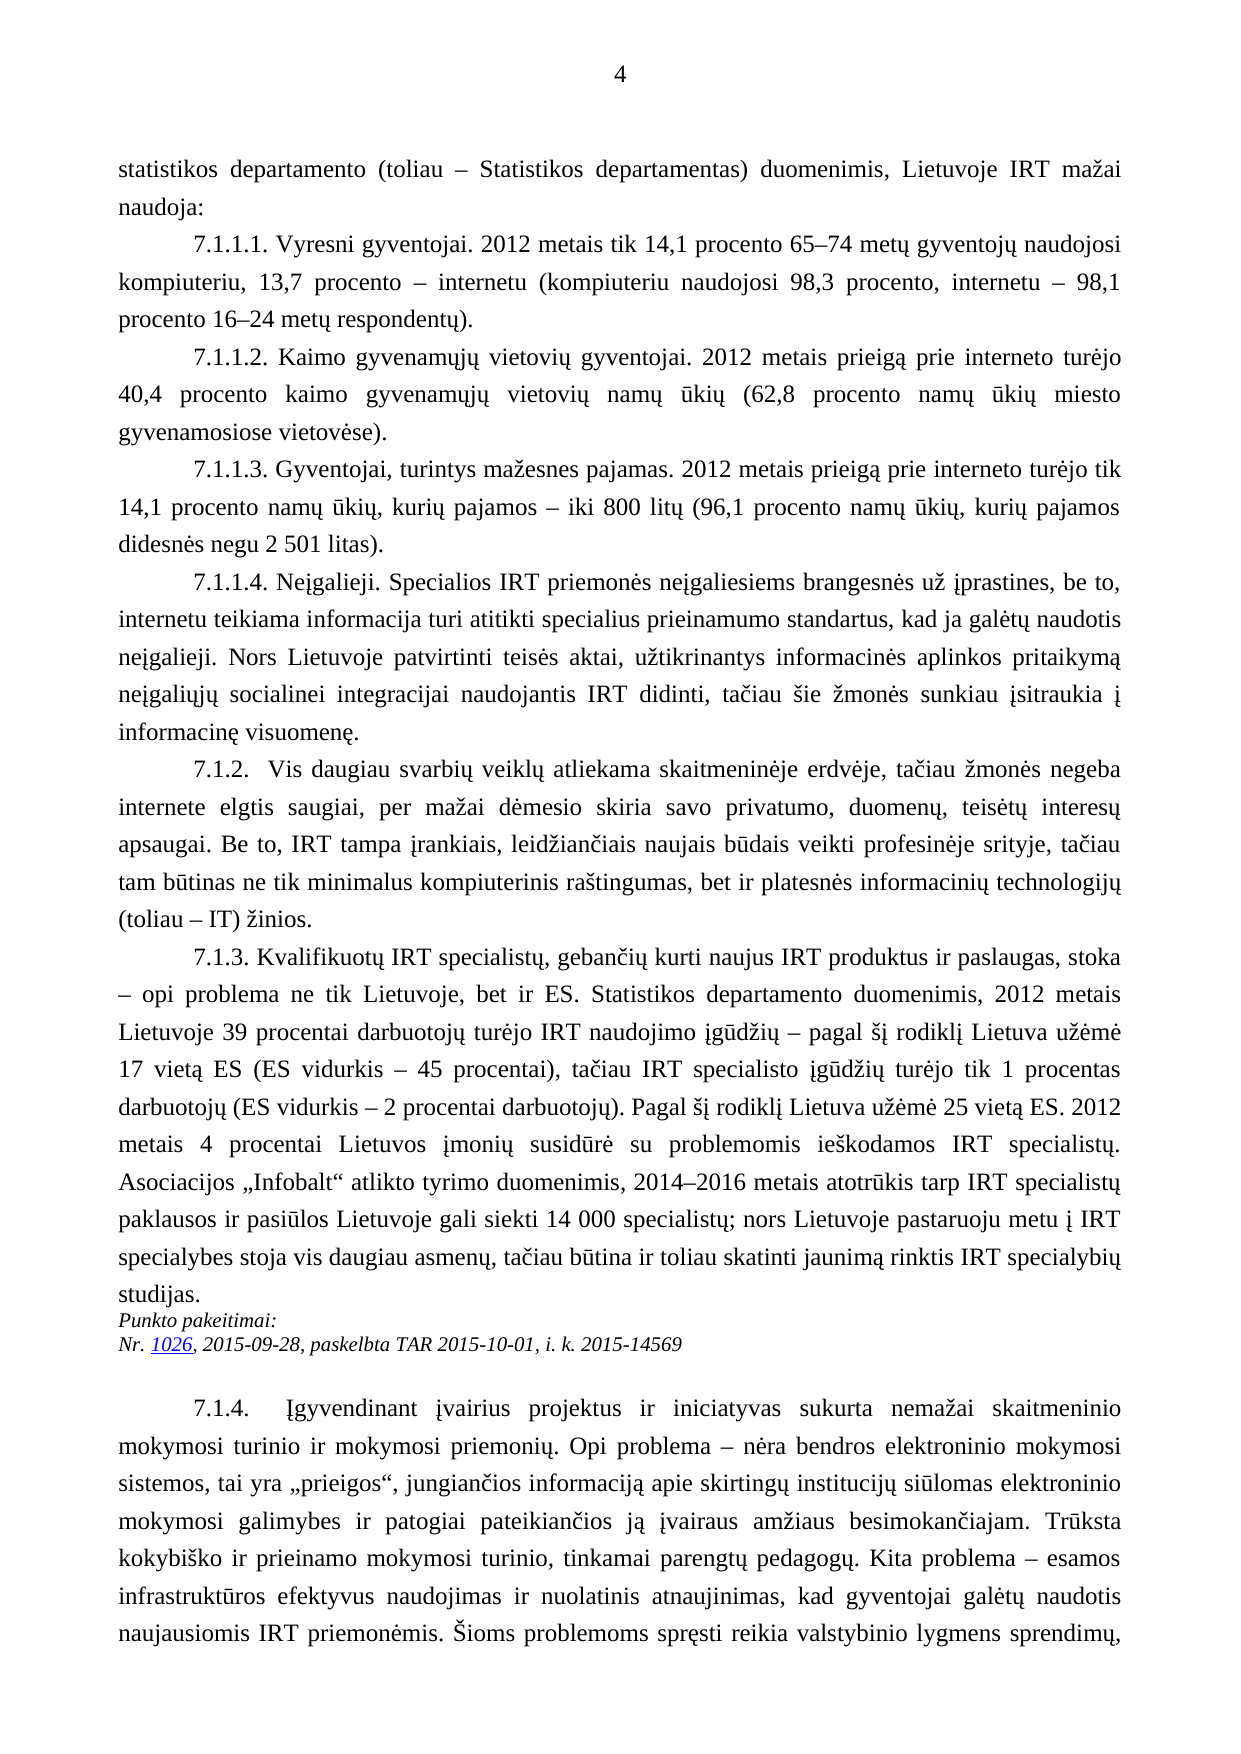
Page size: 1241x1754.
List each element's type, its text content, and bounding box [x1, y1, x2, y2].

text statistikos departamento (toliau – Statistikos departamentas) duomenimis, Lietuvoje IRT mažai naudoja: [118, 145, 1122, 220]
text 7.1.1.4. Neįgalieji. Specialios IRT priemonės neįgaliesiems brangesnės už įprastines, be to, internetu teikiama informacija turi atitikti specialius prieinamumo standartus, kad ja galėtų naudotis neįgalieji. Nors Lietuvoje patvirtinti teisės aktai, užtikrinantys informacinės aplinkos pritaikymą neįgaliųjų socialinei integracijai naudojantis IRT didinti, tačiau šie žmonės sunkiau įsitraukia į informacinę visuomenę. [118, 558, 1122, 745]
text 7.1.1.2. Kaimo gyvenamųjų vietovių gyventojai. 2012 metais prieigą prie interneto turėjo 40,4 procento kaimo gyvenamųjų vietovių namų ūkių (62,8 procento namų ūkių miesto gyvenamosiose vietovėse). [118, 333, 1122, 445]
text 7.1.1.1. Vyresni gyventojai. 2012 metais tik 14,1 procento 65–74 metų gyventojų naudojosi kompiuteriu, 13,7 procento – internetu (kompiuteriu naudojosi 98,3 procento, internetu – 98,1 procento 16–24 metų respondentų). [118, 220, 1122, 333]
text 7.1.3. Kvalifikuotų IRT specialistų, gebančių kurti naujus IRT produktus ir paslaugas, stoka – opi problema ne tik Lietuvoje, bet ir ES. Statistikos departamento duomenimis, 2012 metais Lietuvoje 39 procentai darbuotojų turėjo IRT naudojimo įgūdžių – pagal šį rodiklį Lietuva užėmė 17 vietą ES (ES vidurkis – 45 procentai), tačiau IRT specialisto įgūdžių turėjo tik 1 procentas darbuotojų (ES vidurkis – 2 procentai darbuotojų). Pagal šį rodiklį Lietuva užėmė 25 vietą ES. 2012 metais 4 procentai Lietuvos įmonių susidūrė su problemomis ieškodamos IRT specialistų. Asociacijos „Infobalt“ atlikto tyrimo duomenimis, 2014–2016 metais atotrūkis tarp IRT specialistų paklausos ir pasiūlos Lietuvoje gali siekti 14 000 specialistų; nors Lietuvoje pastaruoju metu į IRT specialybes stoja vis daugiau asmenų, tačiau būtina ir toliau skatinti jaunimą rinktis IRT specialybių studijas. [118, 933, 1122, 1308]
text Nr. 1026, 2015-09-28, paskelbta TAR 2015-10-01, i. k. 2015-14569 [118, 1332, 1122, 1356]
text 7.1.4. Įgyvendinant įvairius projektus ir iniciatyvas sukurta nemažai skaitmeninio mokymosi turinio ir mokymosi priemonių. Opi problema – nėra bendros elektroninio mokymosi sistemos, tai yra „prieigos“, jungiančios informaciją apie skirtingų institucijų siūlomas elektroninio mokymosi galimybes ir patogiai pateikiančios ją įvairaus amžiaus besimokančiajam. Trūksta kokybiško ir prieinamo mokymosi turinio, tinkamai parengtų pedagogų. Kita problema – esamos infrastruktūros efektyvus naudojimas ir nuolatinis atnaujinimas, kad gyventojai galėtų naudotis naujausiomis IRT priemonėmis. Šioms problemoms spręsti reikia valstybinio lygmens sprendimų, [118, 1385, 1122, 1647]
text 7.1.2. Vis daugiau svarbių veiklų atliekama skaitmeninėje erdvėje, tačiau žmonės negeba internete elgtis saugiai, per mažai dėmesio skiria savo privatumo, duomenų, teisėtų interesų apsaugai. Be to, IRT tampa įrankiais, leidžiančiais naujais būdais veikti profesinėje srityje, tačiau tam būtinas ne tik minimalus kompiuterinis raštingumas, bet ir platesnės informacinių technologijų (toliau – IT) žinios. [118, 745, 1122, 933]
text 7.1.1.3. Gyventojai, turintys mažesnes pajamas. 2012 metais prieigą prie interneto turėjo tik 14,1 procento namų ūkių, kurių pajamos – iki 800 litų (96,1 procento namų ūkių, kurių pajamos didesnės negu 2 501 litas). [118, 445, 1122, 558]
text Punkto pakeitimai: [118, 1308, 1122, 1332]
